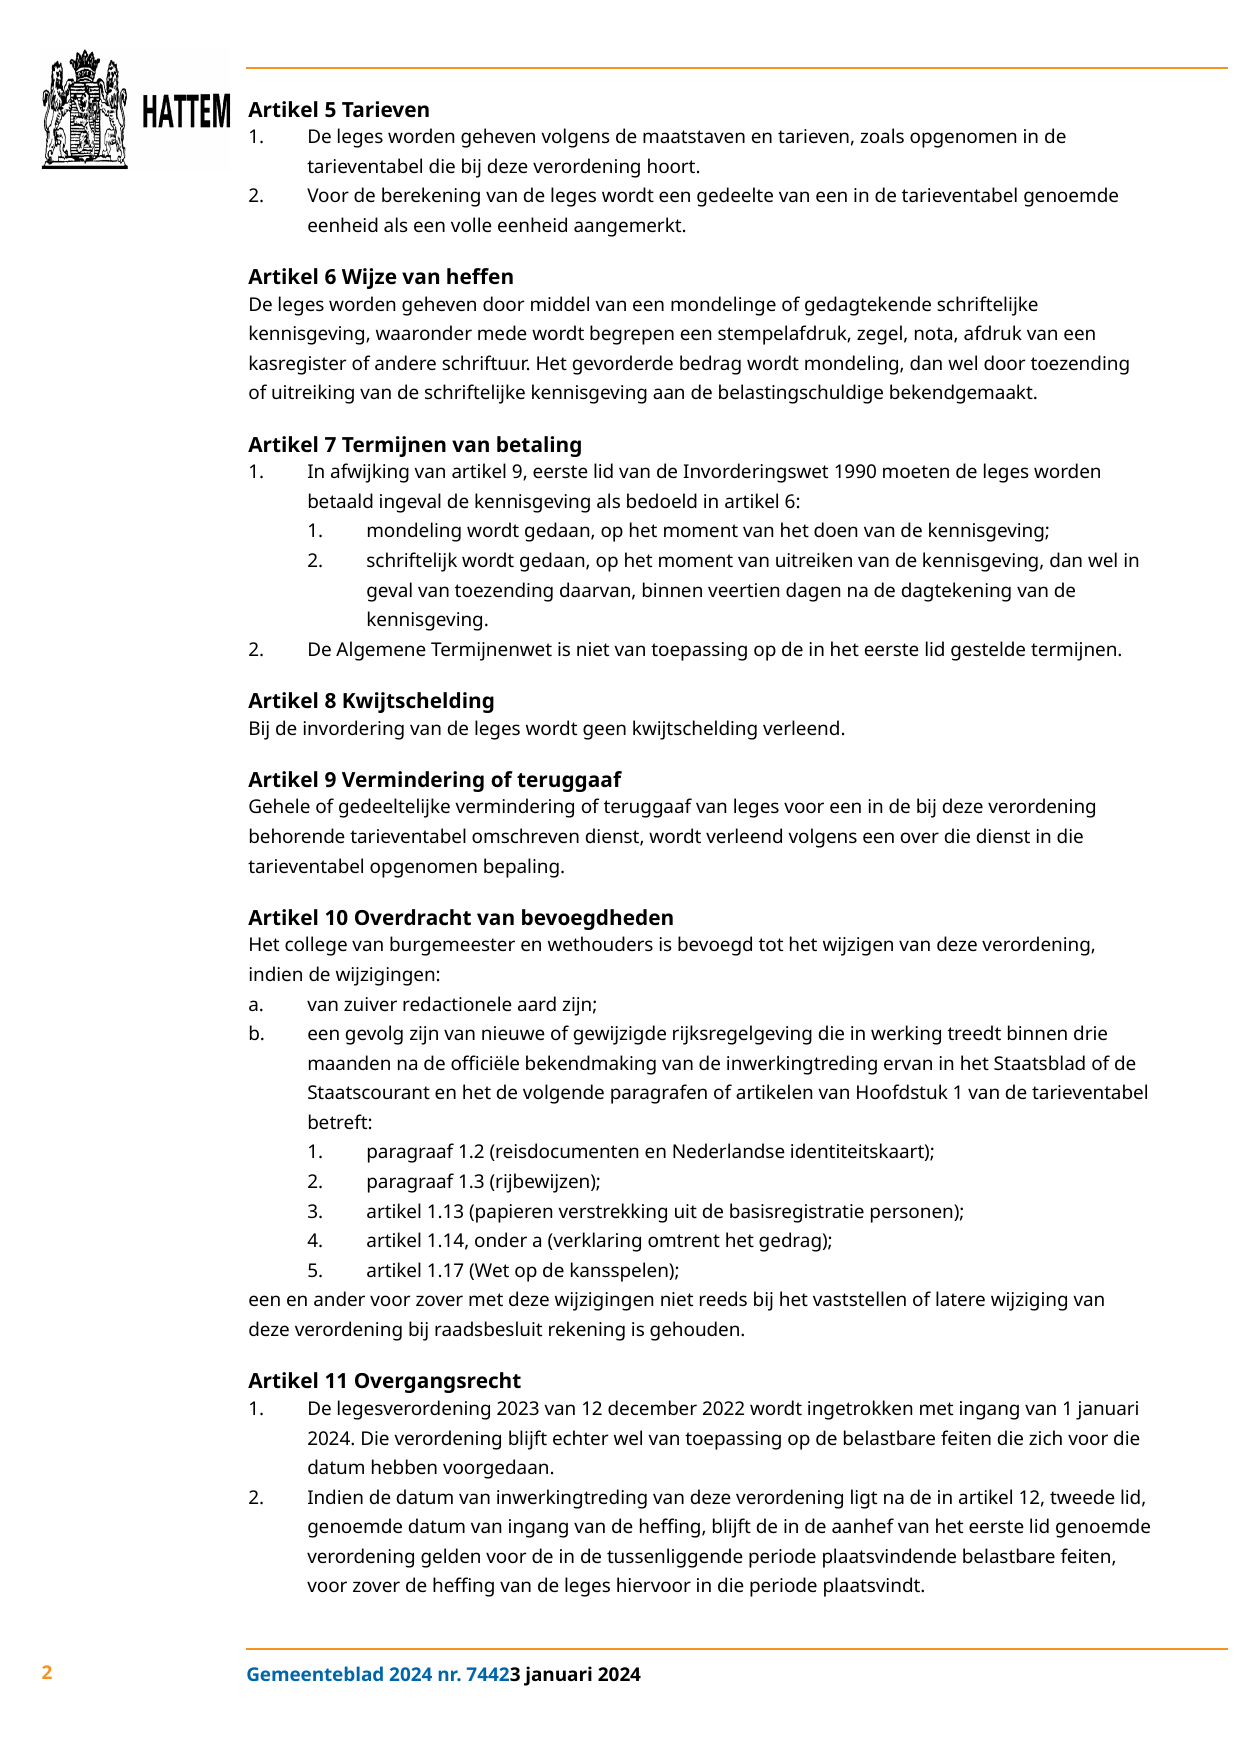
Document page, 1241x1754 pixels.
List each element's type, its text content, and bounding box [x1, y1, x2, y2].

list van zuiver redactionele aard zijn; [248, 991, 1152, 1017]
list De legesverordening 2023 van 12 december 2022 wordt ingetrokken met ingang van 1 januari 2024. Die verordening blijft echter wel van toepassing op de belastbare feiten die zich voor die datum hebben voorgedaan. [248, 1395, 1152, 1480]
list artikel 1.13 (papieren verstrekking uit de basisregistratie personen); [307, 1198, 1152, 1224]
text Gehele of gedeeltelijke vermindering of teruggaaf van leges voor een in de bij deze verordening behorende tarieventabel omschreven dienst, wordt verleend volgens een over die dienst in die tarieventabel opgenomen bepaling. [248, 794, 1152, 878]
text Artikel 9 Vermindering of teruggaaf [248, 765, 1152, 794]
text Artikel 11 Overgangsrecht [248, 1367, 1152, 1395]
list Voor de berekening van de leges wordt een gedeelte van een in de tarieventabel genoemde eenheid als een volle eenheid aangemerkt. [248, 182, 1152, 238]
list paragraaf 1.3 (rijbewijzen); [307, 1168, 1152, 1194]
text een en ander voor zover met deze wijzigingen niet reeds bij het vaststellen of latere wijziging van deze verordening bij raadsbesluit rekening is gehouden. [248, 1287, 1152, 1342]
list Indien de datum van inwerkingtreding van deze verordening ligt na de in artikel 12, tweede lid, genoemde datum van ingang van de heffing, blijft de in de aanhef van het eerste lid genoemde verordening gelden voor de in de tussenliggende periode plaatsvindende belastbare feiten, voor zover de heffing van de leges hiervoor in die periode plaatsvindt. [248, 1484, 1152, 1598]
list schriftelijk wordt gedaan, op het moment van uitreiken van de kennisgeving, dan wel in geval van toezending daarvan, binnen veertien dagen na de dagtekening van de kennisgeving. [307, 547, 1152, 632]
list mondeling wordt gedaan, op het moment van het doen van de kennisgeving; [307, 518, 1152, 543]
text Artikel 5 Tarieven [248, 95, 1152, 123]
text Artikel 6 Wijze van heffen [248, 262, 1152, 291]
text Artikel 10 Overdracht van bevoegdheden [248, 903, 1152, 932]
text Artikel 8 Kwijtschelding [248, 686, 1152, 715]
list artikel 1.14, onder a (verklaring omtrent het gedrag); [307, 1227, 1152, 1253]
list artikel 1.17 (Wet op de kansspelen); [307, 1257, 1152, 1283]
text De leges worden geheven door middel van een mondelinge of gedagtekende schriftelijke kennisgeving, waaronder mede wordt begrepen een stempelafdruk, zegel, nota, afdruk van een kasregister of andere schriftuur. Het gevorderde bedrag wordt mondeling, dan wel door toezending of uitreiking van de schriftelijke kennisgeving aan de belastingschuldige bekendgemaakt. [248, 291, 1152, 405]
list De Algemene Termijnenwet is niet van toepassing op de in het eerste lid gestelde termijnen. [248, 636, 1152, 662]
list De leges worden geheven volgens de maatstaven en tarieven, zoals opgenomen in de tarieventabel die bij deze verordening hoort. [248, 123, 1152, 178]
list paragraaf 1.2 (reisdocumenten en Nederlandse identiteitskaart); [307, 1139, 1152, 1164]
list In afwijking van artikel 9, eerste lid van de Invorderingswet 1990 moeten de leges worden betaald ingeval de kennisgeving als bedoeld in artikel 6: [248, 458, 1152, 514]
list een gevolg zijn van nieuwe of gewijzigde rijksregelgeving die in werking treedt binnen drie maanden na de officiële bekendmaking van de inwerkingtreding ervan in het Staatsblad of de Staatscourant en het de volgende paragrafen of artikelen van Hoofdstuk 1 van de tarieventabel betreft: [248, 1020, 1152, 1135]
text Bij de invordering van de leges wordt geen kwijtschelding verleend. [248, 715, 1152, 741]
text Het college van burgemeester en wethouders is bevoegd tot het wijzigen van deze verordening, indien de wijzigingen: [248, 932, 1152, 987]
text Artikel 7 Termijnen van betaling [248, 430, 1152, 458]
picture [41, 47, 231, 172]
